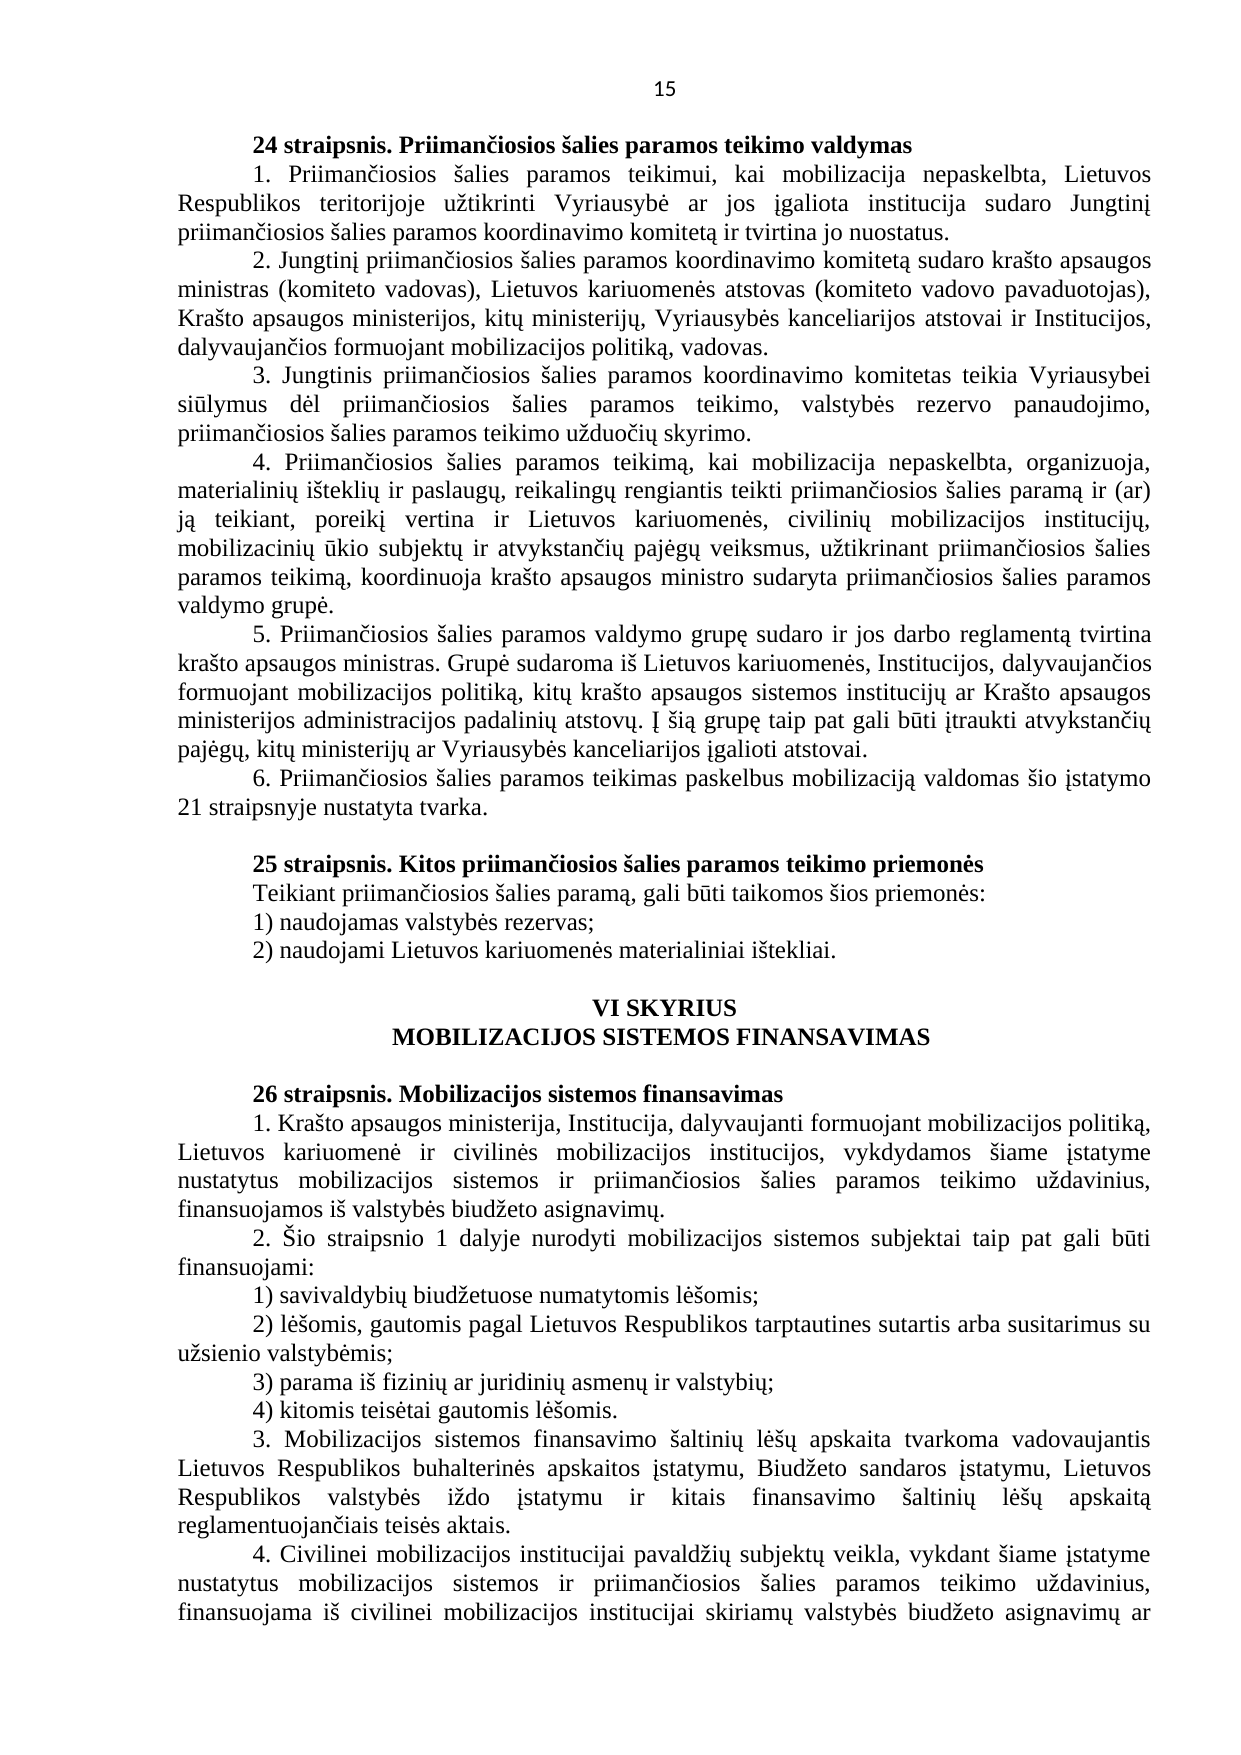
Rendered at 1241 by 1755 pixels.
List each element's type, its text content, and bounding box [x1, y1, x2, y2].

text VI SKYRIUS [177, 993, 1152, 1022]
text 2) naudojami Lietuvos kariuomenės materialiniai ištekliai. [177, 936, 1152, 964]
text 4. Priimančiosios šalies paramos teikimą, kai mobilizacija nepaskelbta, organizuoja, materialinių išteklių ir paslaugų, reikalingų rengiantis teikti priimančiosios šalies paramą ir (ar) ją teikiant, poreikį vertina ir Lietuvos kariuomenės, civilinių mobilizacijos institucijų, mobilizacinių ūkio subjektų ir atvykstančių pajėgų veiksmus, užtikrinant priimančiosios šalies paramos teikimą, koordinuoja krašto apsaugos ministro sudaryta priimančiosios šalies paramos valdymo grupė. [177, 447, 1152, 619]
text 5. Priimančiosios šalies paramos valdymo grupę sudaro ir jos darbo reglamentą tvirtina krašto apsaugos ministras. Grupė sudaroma iš Lietuvos kariuomenės, Institucijos, dalyvaujančios formuojant mobilizacijos politiką, kitų krašto apsaugos sistemos institucijų ar Krašto apsaugos ministerijos administracijos padalinių atstovų. Į šią grupę taip pat gali būti įtraukti atvykstančių pajėgų, kitų ministerijų ar Vyriausybės kanceliarijos įgalioti atstovai. [177, 619, 1152, 763]
text 25 straipsnis. Kitos priimančiosios šalies paramos teikimo priemonės [177, 849, 1152, 878]
text MOBILIZACIJOS SISTEMOS FINANSAVIMAS [177, 1022, 1152, 1051]
text 2. Šio straipsnio 1 dalyje nurodyti mobilizacijos sistemos subjektai taip pat gali būti finansuojami: [177, 1223, 1152, 1281]
text 1) savivaldybių biudžetuose numatytomis lėšomis; [177, 1281, 1152, 1309]
text 4) kitomis teisėtai gautomis lėšomis. [177, 1396, 1152, 1424]
text Teikiant priimančiosios šalies paramą, gali būti taikomos šios priemonės: [177, 878, 1152, 907]
text 24 straipsnis. Priimančiosios šalies paramos teikimo valdymas [177, 131, 1152, 159]
text 1) naudojamas valstybės rezervas; [177, 907, 1152, 936]
text 6. Priimančiosios šalies paramos teikimas paskelbus mobilizaciją valdomas šio įstatymo 21 straipsnyje nustatyta tvarka. [177, 763, 1152, 821]
text 26 straipsnis. Mobilizacijos sistemos finansavimas [177, 1079, 1152, 1108]
text 3. Mobilizacijos sistemos finansavimo šaltinių lėšų apskaita tvarkoma vadovaujantis Lietuvos Respublikos buhalterinės apskaitos įstatymu, Biudžeto sandaros įstatymu, Lietuvos Respublikos valstybės iždo įstatymu ir kitais finansavimo šaltinių lėšų apskaitą reglamentuojančiais teisės aktais. [177, 1424, 1152, 1539]
text 3. Jungtinis priimančiosios šalies paramos koordinavimo komitetas teikia Vyriausybei siūlymus dėl priimančiosios šalies paramos teikimo, valstybės rezervo panaudojimo, priimančiosios šalies paramos teikimo užduočių skyrimo. [177, 361, 1152, 447]
text 4. Civilinei mobilizacijos institucijai pavaldžių subjektų veikla, vykdant šiame įstatyme nustatytus mobilizacijos sistemos ir priimančiosios šalies paramos teikimo uždavinius, finansuojama iš civilinei mobilizacijos institucijai skiriamų valstybės biudžeto asignavimų ar [177, 1539, 1152, 1626]
text 3) parama iš fizinių ar juridinių asmenų ir valstybių; [177, 1367, 1152, 1396]
text 2) lėšomis, gautomis pagal Lietuvos Respublikos tarptautines sutartis arba susitarimus su užsienio valstybėmis; [177, 1309, 1152, 1367]
text 1. Krašto apsaugos ministerija, Institucija, dalyvaujanti formuojant mobilizacijos politiką, Lietuvos kariuomenė ir civilinės mobilizacijos institucijos, vykdydamos šiame įstatyme nustatytus mobilizacijos sistemos ir priimančiosios šalies paramos teikimo uždavinius, finansuojamos iš valstybės biudžeto asignavimų. [177, 1108, 1152, 1223]
text 1. Priimančiosios šalies paramos teikimui, kai mobilizacija nepaskelbta, Lietuvos Respublikos teritorijoje užtikrinti Vyriausybė ar jos įgaliota institucija sudaro Jungtinį priimančiosios šalies paramos koordinavimo komitetą ir tvirtina jo nuostatus. [177, 159, 1152, 246]
text 2. Jungtinį priimančiosios šalies paramos koordinavimo komitetą sudaro krašto apsaugos ministras (komiteto vadovas), Lietuvos kariuomenės atstovas (komiteto vadovo pavaduotojas), Krašto apsaugos ministerijos, kitų ministerijų, Vyriausybės kanceliarijos atstovai ir Institucijos, dalyvaujančios formuojant mobilizacijos politiką, vadovas. [177, 246, 1152, 361]
